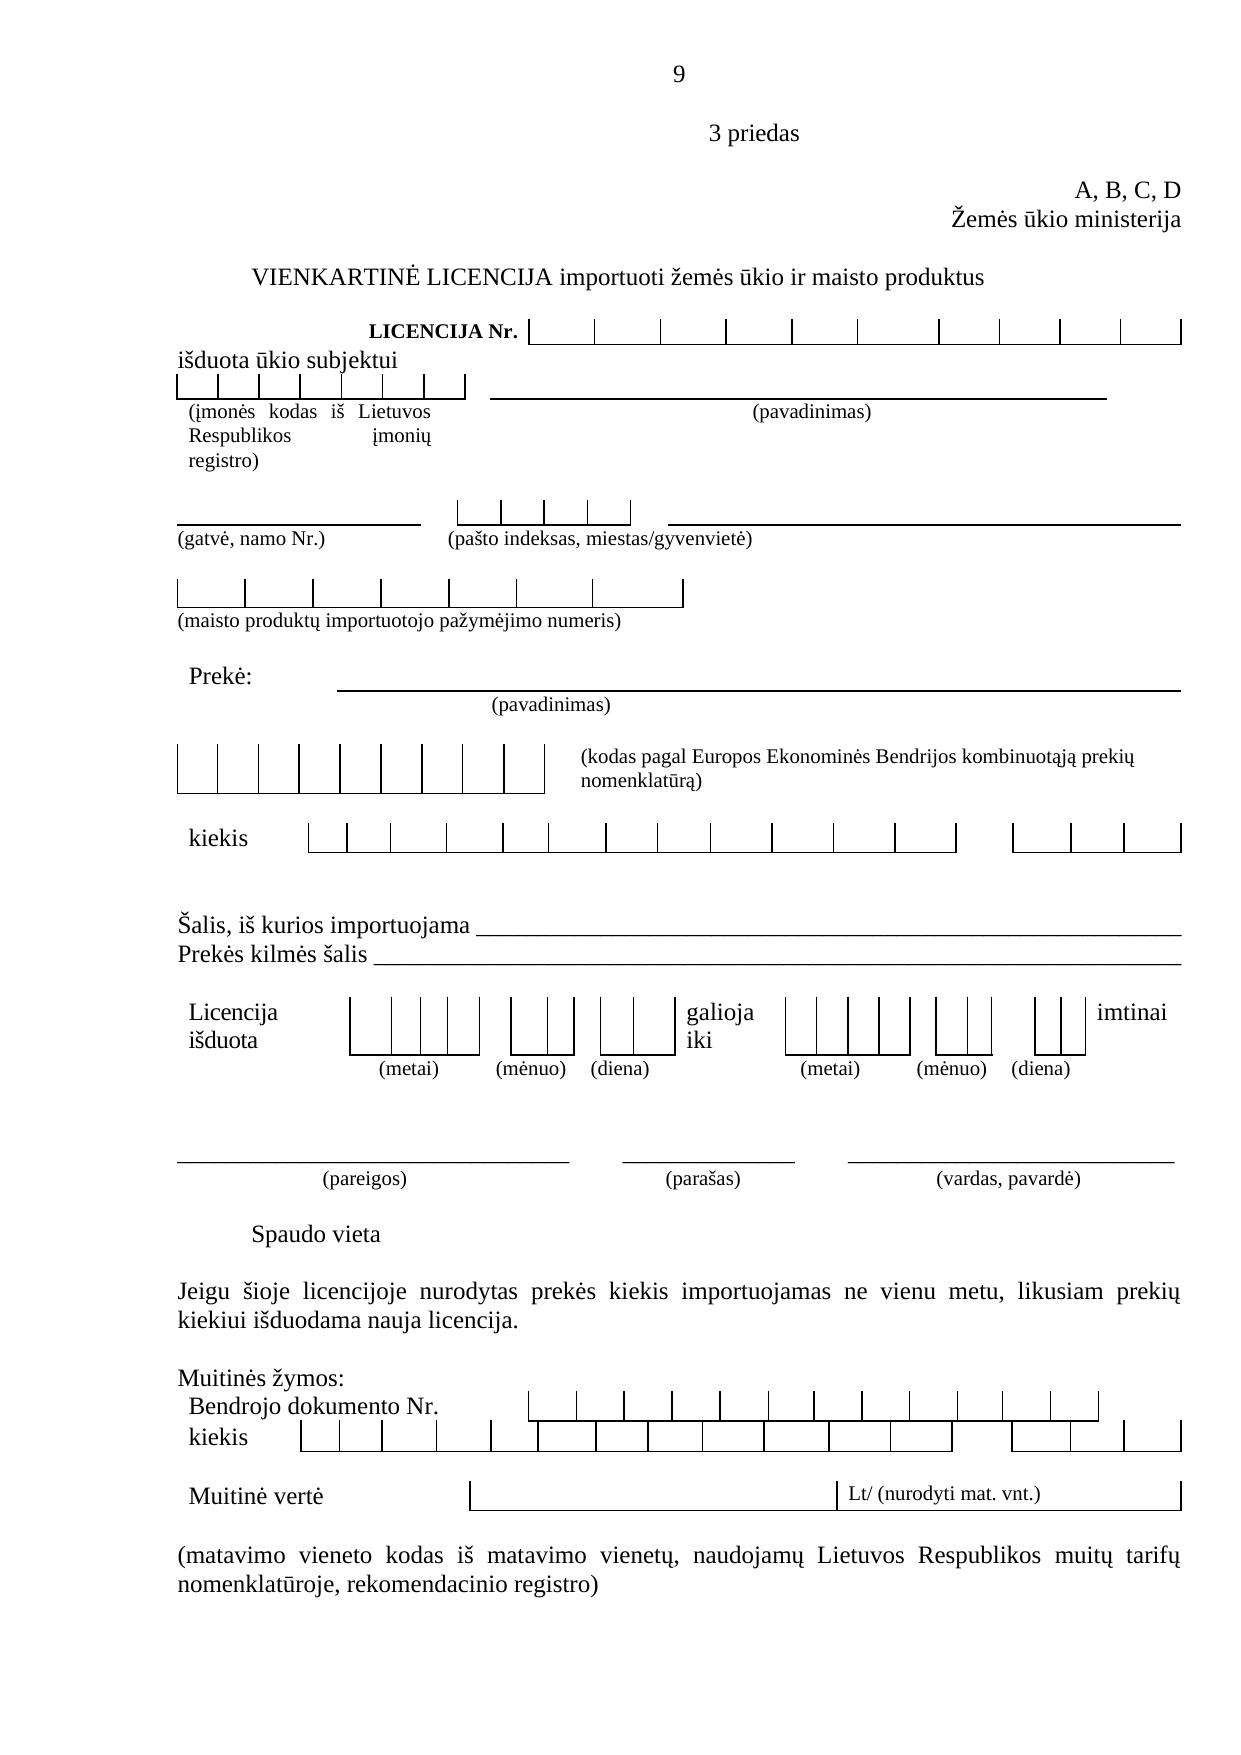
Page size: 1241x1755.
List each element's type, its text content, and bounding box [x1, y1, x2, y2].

table_header [382, 744, 421, 792]
table_cell [830, 1422, 890, 1451]
text (gatvė, namo Nr.) (pašto indeksas, miestas/gyvenvietė) [177, 526, 1181, 550]
table_header [1003, 1391, 1050, 1420]
table_header [447, 823, 502, 851]
table_header Prekė: [177, 661, 337, 690]
text (pavadinimas) [177, 691, 1181, 716]
table_header [880, 997, 909, 1054]
table_header [673, 1391, 719, 1420]
table_header imtinai [1086, 997, 1181, 1054]
text 3 priedas [177, 118, 1181, 147]
table_header [634, 997, 674, 1054]
table_header [1099, 1391, 1124, 1420]
text Jeigu šioje licencijoje nurodytas prekės kiekis importuojamas ne vienu metu, likusiam prekių kiekiui išduodama nauja licencija. [177, 1276, 1181, 1334]
table_header [549, 823, 605, 851]
table_header [1014, 823, 1070, 851]
text Prekės kilmės šalis [177, 939, 1181, 968]
table_header [314, 579, 380, 607]
text Šalis, iš kurios importuojama [177, 911, 1181, 939]
text Žemės ūkio ministerija [177, 204, 1181, 233]
table_header [545, 500, 587, 524]
table_cell [437, 1420, 490, 1451]
table_header [502, 500, 543, 524]
table_header [631, 500, 668, 524]
table_header [529, 1391, 576, 1420]
table_header LICENCIJA Nr. [177, 319, 528, 343]
table_cell (įmonės kodas iš Lietuvos Respublikos įmonių registro) [177, 400, 442, 472]
table_header [607, 823, 657, 851]
table_header [577, 1391, 623, 1420]
table_cell [1071, 1420, 1123, 1451]
table_header [246, 579, 312, 607]
table_header [1107, 374, 1181, 398]
table_header [218, 744, 258, 792]
table_header [177, 500, 421, 524]
text VIENKARTINĖ LICENCIJA importuoti žemės ūkio ir maisto produktus [177, 262, 1181, 291]
table_header [301, 374, 341, 398]
table_header [448, 997, 479, 1054]
table_header [259, 744, 298, 792]
table_header [625, 1391, 671, 1420]
table_header [711, 823, 771, 851]
table_header [342, 374, 382, 398]
table_header [1121, 319, 1180, 343]
table_cell [340, 1420, 381, 1451]
table_header [392, 997, 420, 1054]
table_cell [383, 1420, 436, 1451]
text Muitinės žymos: [177, 1363, 1181, 1391]
table_cell [703, 1422, 763, 1451]
text (metai) (mėnuo) (diena) (metai) (mėnuo) (diena) [177, 1056, 1181, 1080]
table_header [992, 997, 1034, 1054]
table_header [911, 997, 935, 1054]
table_cell [492, 1420, 537, 1451]
table_header [910, 1391, 957, 1420]
table_header [786, 997, 816, 1054]
table_header [425, 374, 464, 398]
table_header [517, 579, 592, 607]
table_header [937, 997, 967, 1054]
table_header [727, 319, 791, 343]
table_header [769, 1391, 813, 1420]
table_header [309, 823, 346, 851]
table_header galioja iki [676, 997, 785, 1054]
table_header [575, 997, 600, 1054]
table_header [421, 500, 457, 524]
table_header [593, 579, 682, 607]
table_header [351, 997, 391, 1054]
table_header [348, 823, 390, 851]
table_header [530, 319, 594, 343]
table_header [896, 823, 955, 851]
table_header [1072, 823, 1123, 851]
table_header [1125, 823, 1180, 851]
table_header [849, 997, 878, 1054]
table_cell [649, 1422, 702, 1451]
table_cell [765, 1422, 828, 1451]
table_header [1061, 319, 1120, 343]
table_header [1051, 1391, 1098, 1420]
text A, B, C, D [177, 176, 1181, 204]
table_header Lt/ (nurodyti mat. vnt.) [838, 1481, 1180, 1509]
table_header [178, 374, 217, 398]
table_header (kodas pagal Europos Ekonominės Bendrijos kombinuotąją prekių nomenklatūrą) [569, 744, 1181, 792]
table_header [450, 579, 516, 607]
table_header [463, 744, 503, 792]
table_header [958, 1391, 1002, 1420]
table_header [1000, 319, 1059, 343]
text (maisto produktų importuotojo pažymėjimo numeris) [177, 608, 1181, 632]
table_header [601, 997, 633, 1054]
table_header [178, 579, 244, 607]
table_header [421, 997, 447, 1054]
table_header [793, 319, 857, 343]
table_header [505, 744, 544, 792]
table_cell [891, 1422, 951, 1451]
table_header [773, 823, 833, 851]
table_cell [1013, 1422, 1070, 1451]
table_cell [953, 1422, 1011, 1451]
table_header [480, 997, 510, 1054]
table_header [260, 374, 299, 398]
table_header [661, 319, 725, 343]
table_header [504, 823, 548, 851]
table_cell [539, 1422, 595, 1451]
table_cell (pavadinimas) [443, 398, 1181, 472]
table_header kiekis [177, 823, 308, 851]
table_header [545, 744, 569, 792]
text (pareigos) (parašas) (vardas, pavardė) [177, 1166, 1181, 1190]
table_header [858, 319, 938, 343]
table_header [219, 374, 258, 398]
table_header [341, 744, 380, 792]
table_header [471, 1481, 836, 1509]
table_header [383, 374, 423, 398]
table_header [863, 1391, 909, 1420]
table_header Bendrojo dokumento Nr. [177, 1391, 528, 1420]
table_cell kiekis [177, 1420, 300, 1451]
table_header [391, 823, 446, 851]
table_header [668, 500, 1181, 524]
table_header [721, 1391, 768, 1420]
table_cell [597, 1422, 647, 1451]
table_header [815, 1391, 861, 1420]
table_header [548, 997, 573, 1054]
table_header [834, 823, 894, 851]
text išduota ūkio subjektui [177, 345, 1181, 374]
table_header [658, 823, 710, 851]
table_header [1124, 1391, 1181, 1420]
table_header [337, 661, 1181, 690]
table_header Muitinė vertė [177, 1481, 469, 1509]
table_cell [1125, 1420, 1180, 1451]
table_header [1062, 997, 1085, 1054]
table_header [940, 319, 999, 343]
table_header [382, 579, 448, 607]
table_header [1036, 997, 1060, 1054]
table_header [423, 744, 462, 792]
table_header [957, 823, 1012, 851]
table_header [512, 997, 547, 1054]
table_header [588, 500, 630, 524]
table_cell [302, 1420, 339, 1451]
table_header [490, 374, 1107, 398]
text Spaudo vieta [177, 1219, 1181, 1248]
table_header Licencija išduota [177, 997, 349, 1054]
table_header [458, 500, 500, 524]
table_header [300, 744, 339, 792]
text (matavimo vieneto kodas iš matavimo vienetų, naudojamų Lietuvos Respublikos muitų tarifų nomenklatūroje, rekomendacinio registro) [177, 1540, 1181, 1597]
table_header [595, 319, 660, 343]
table_header [178, 744, 217, 792]
table_header [817, 997, 847, 1054]
table_header [466, 374, 490, 398]
table_header [968, 997, 991, 1054]
